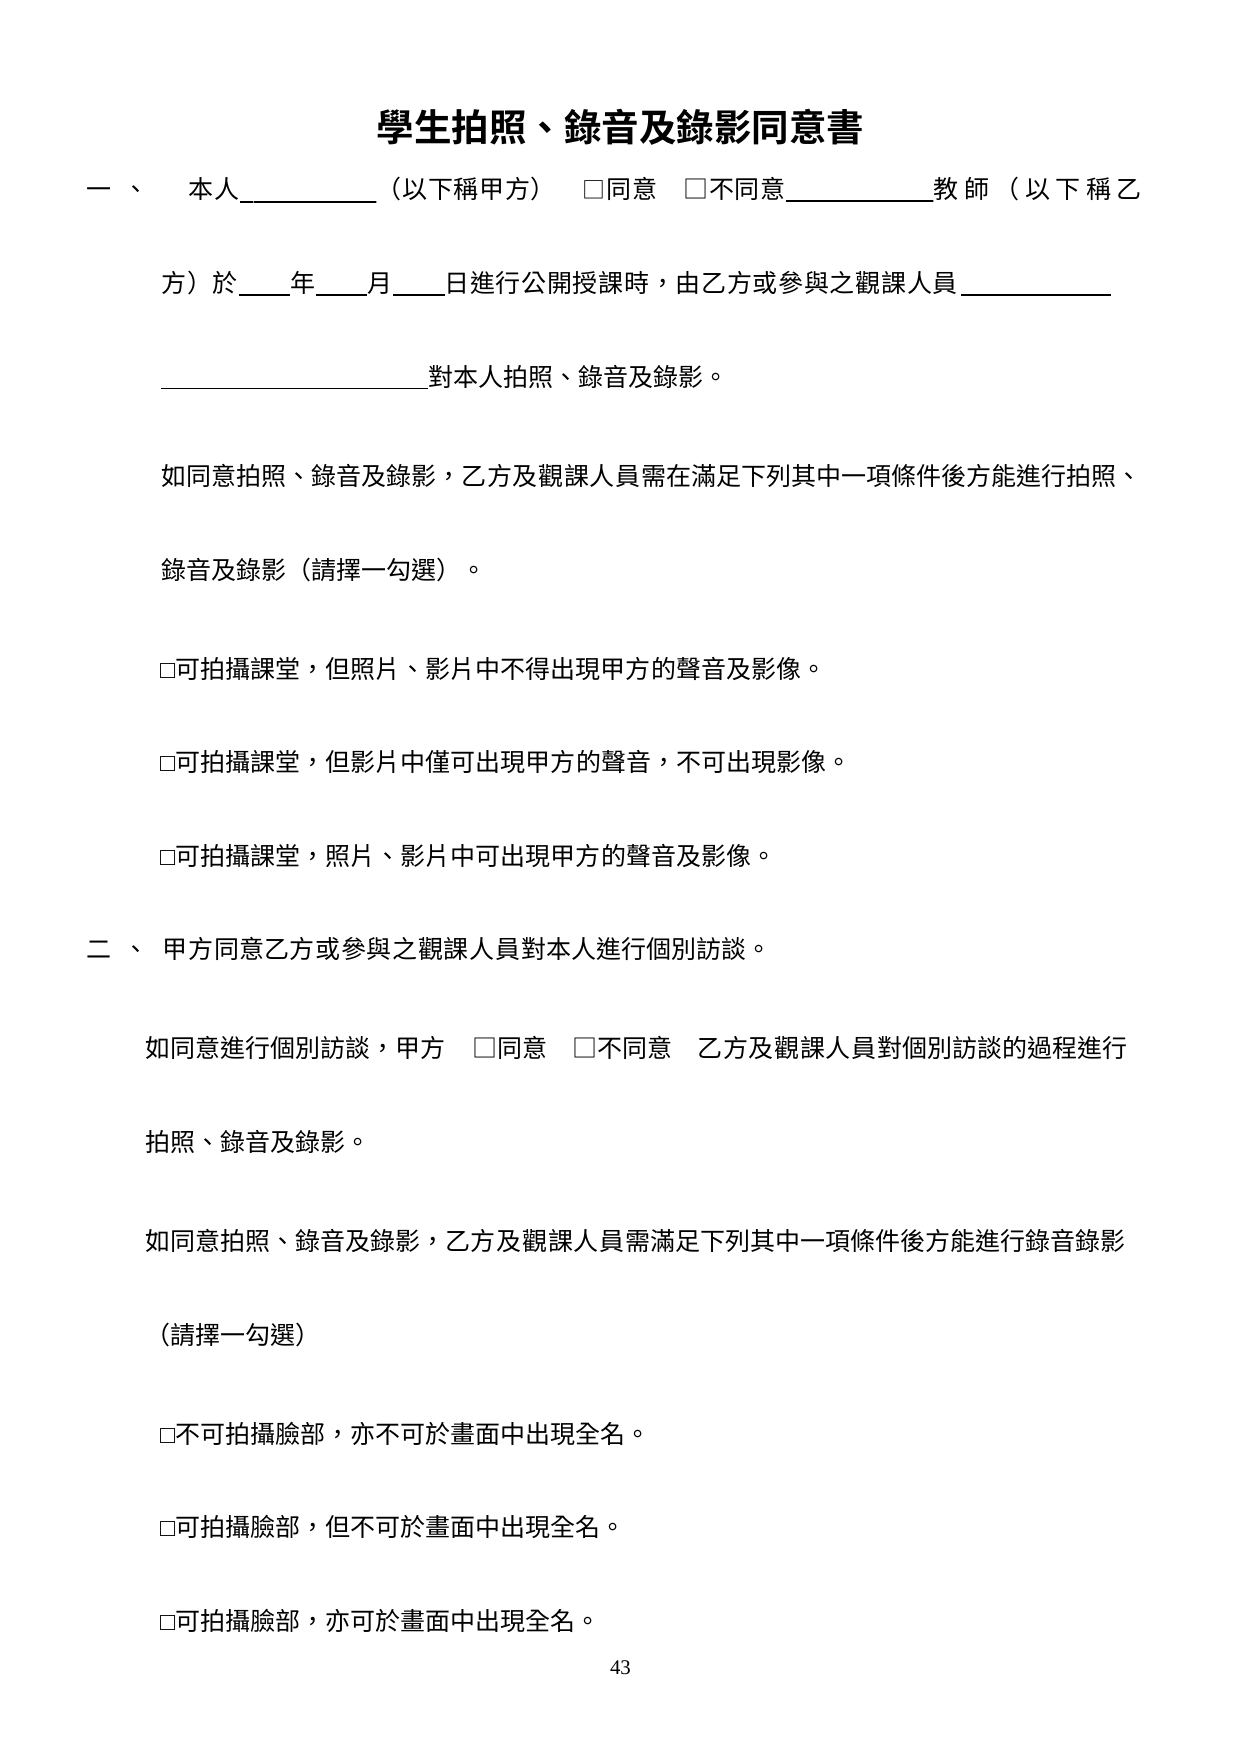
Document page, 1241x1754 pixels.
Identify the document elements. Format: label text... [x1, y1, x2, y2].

text □可拍攝臉部，亦可於畫面中出現全名。 [160, 1577, 1165, 1640]
text 如同意進行個別訪談，甲方 □同意 □不同意 乙方及觀課人員對個別訪談的過程進行拍照、錄音及錄影。 [145, 1005, 1149, 1161]
text 學生拍照、錄音及錄影同意書 [75, 84, 1165, 146]
text □可拍攝課堂，照片、影片中可出現甲方的聲音及影像。 [160, 812, 1165, 875]
text 二 、 甲方同意乙方或參與之觀課人員對本人進行個別訪談。 [86, 906, 1132, 968]
text □可拍攝課堂，但照片、影片中不得出現甲方的聲音及影像。 [160, 626, 1165, 689]
text 如同意拍照、錄音及錄影，乙方及觀課人員需在滿足下列其中一項條件後方能進行拍照、錄音及錄影（請擇一勾選）。 [161, 433, 1132, 589]
text □不可拍攝臉部，亦不可於畫面中出現全名。 [160, 1391, 1165, 1454]
text □可拍攝課堂，但影片中僅可出現甲方的聲音，不可出現影像。 [160, 719, 1165, 782]
text □可拍攝臉部，但不可於畫面中出現全名。 [160, 1484, 1165, 1547]
text 如同意拍照、錄音及錄影，乙方及觀課人員需滿足下列其中一項條件後方能進行錄音錄影（請擇一勾選） [145, 1198, 1141, 1354]
text 一 、 本人 （以下稱甲方） □同意 □不同意 教師（以下稱乙方）於 年 月 日進行公開授課時，由乙方或參與之觀課人員 對本人拍照、錄音及錄影。 [86, 146, 1142, 396]
